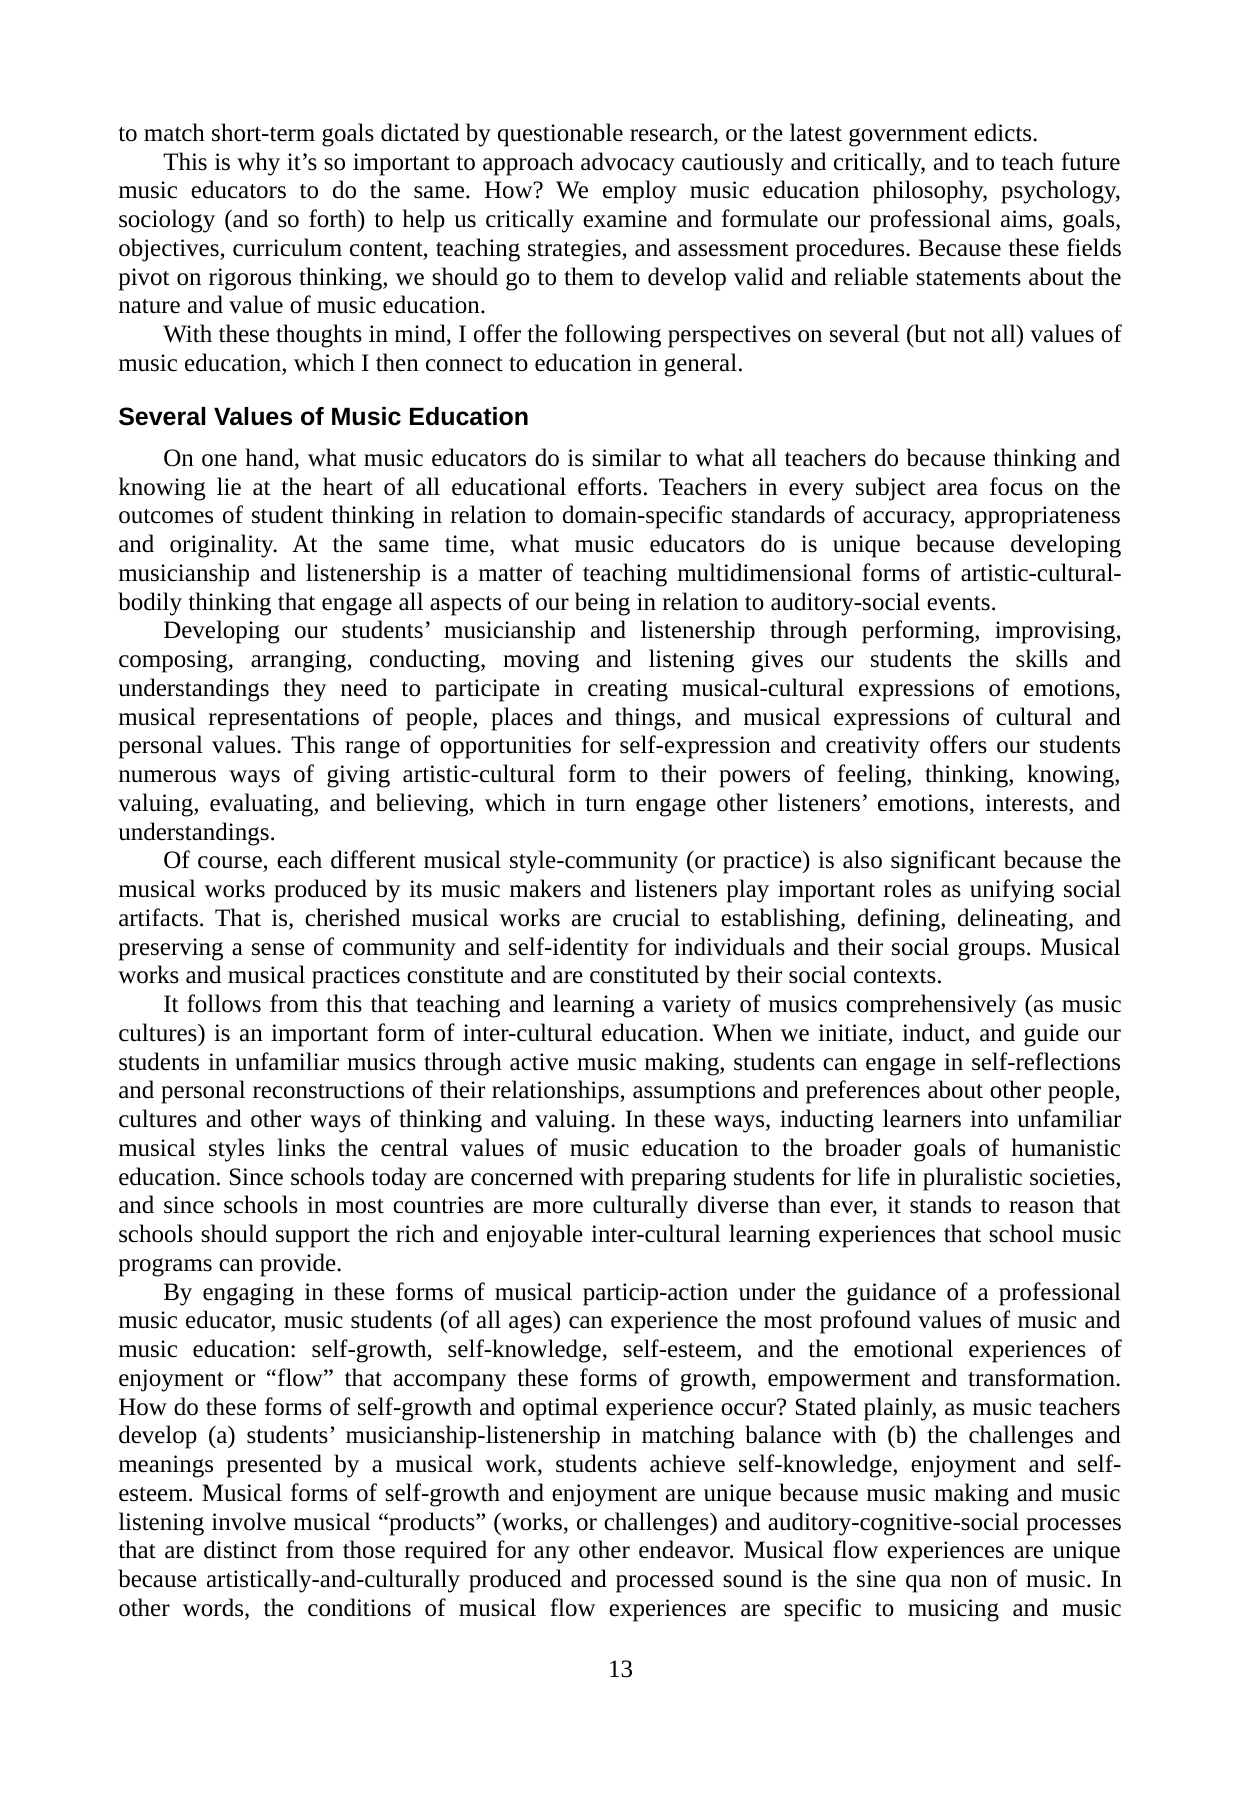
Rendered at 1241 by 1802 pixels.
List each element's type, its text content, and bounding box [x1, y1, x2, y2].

text On one hand, what music educators do is similar to what all teachers do because thinking and knowing lie at the heart of all educational efforts. Teachers in every subject area focus on the outcomes of student thinking in relation to domain-specific standards of accuracy, appropriateness and originality. At the same time, what music educators do is unique because developing musicianship and listenership is a matter of teaching multidimensional forms of artistic-cultural-bodily thinking that engage all aspects of our being in relation to auditory-social events. [118, 443, 1122, 616]
text By engaging in these forms of musical particip-action under the guidance of a professional music educator, music students (of all ages) can experience the most profound values of music and music education: self-growth, self-knowledge, self-esteem, and the emotional experiences of enjoyment or “flow” that accompany these forms of growth, empowerment and transformation. How do these forms of self-growth and optimal experience occur? Stated plainly, as music teachers develop (a) students’ musicianship-listenership in matching balance with (b) the challenges and meanings presented by a musical work, students achieve self-knowledge, enjoyment and self-esteem. Musical forms of self-growth and enjoyment are unique because music making and music listening involve musical “products” (works, or challenges) and auditory-cognitive-social processes that are distinct from those required for any other endeavor. Musical flow experiences are unique because artistically-and-culturally produced and processed sound is the sine qua non of music. In other words, the conditions of musical flow experiences are specific to musicing and music [118, 1277, 1122, 1622]
text to match short-term goals dictated by questionable research, or the latest government edicts. [118, 118, 1122, 147]
text This is why it’s so important to approach advocacy cautiously and critically, and to teach future music educators to do the same. How? We employ music education philosophy, psychology, sociology (and so forth) to help us critically examine and formulate our professional aims, goals, objectives, curriculum content, teaching strategies, and assessment procedures. Because these fields pivot on rigorous thinking, we should go to them to develop valid and reliable statements about the nature and value of music education. [118, 147, 1122, 319]
subtitle Several Values of Music Education [118, 402, 1122, 431]
text Developing our students’ musicianship and listenership through performing, improvising, composing, arranging, conducting, moving and listening gives our students the skills and understandings they need to participate in creating musical-cultural expressions of emotions, musical representations of people, places and things, and musical expressions of cultural and personal values. This range of opportunities for self-expression and creativity offers our students numerous ways of giving artistic-cultural form to their powers of feeling, thinking, knowing, valuing, evaluating, and believing, which in turn engage other listeners’ emotions, interests, and understandings. [118, 616, 1122, 846]
text Of course, each different musical style-community (or practice) is also significant because the musical works produced by its music makers and listeners play important roles as unifying social artifacts. That is, cherished musical works are crucial to establishing, defining, delineating, and preserving a sense of community and self-identity for individuals and their social groups. Musical works and musical practices constitute and are constituted by their social contexts. [118, 846, 1122, 989]
text It follows from this that teaching and learning a variety of musics comprehensively (as music cultures) is an important form of inter-cultural education. When we initiate, induct, and guide our students in unfamiliar musics through active music making, students can engage in self-reflections and personal reconstructions of their relationships, assumptions and preferences about other people, cultures and other ways of thinking and valuing. In these ways, inducting learners into unfamiliar musical styles links the central values of music education to the broader goals of humanistic education. Since schools today are concerned with preparing students for life in pluralistic societies, and since schools in most countries are more culturally diverse than ever, it stands to reason that schools should support the rich and enjoyable inter-cultural learning experiences that school music programs can provide. [118, 989, 1122, 1277]
text With these thoughts in mind, I offer the following perspectives on several (but not all) values of music education, which I then connect to education in general. [118, 319, 1122, 377]
